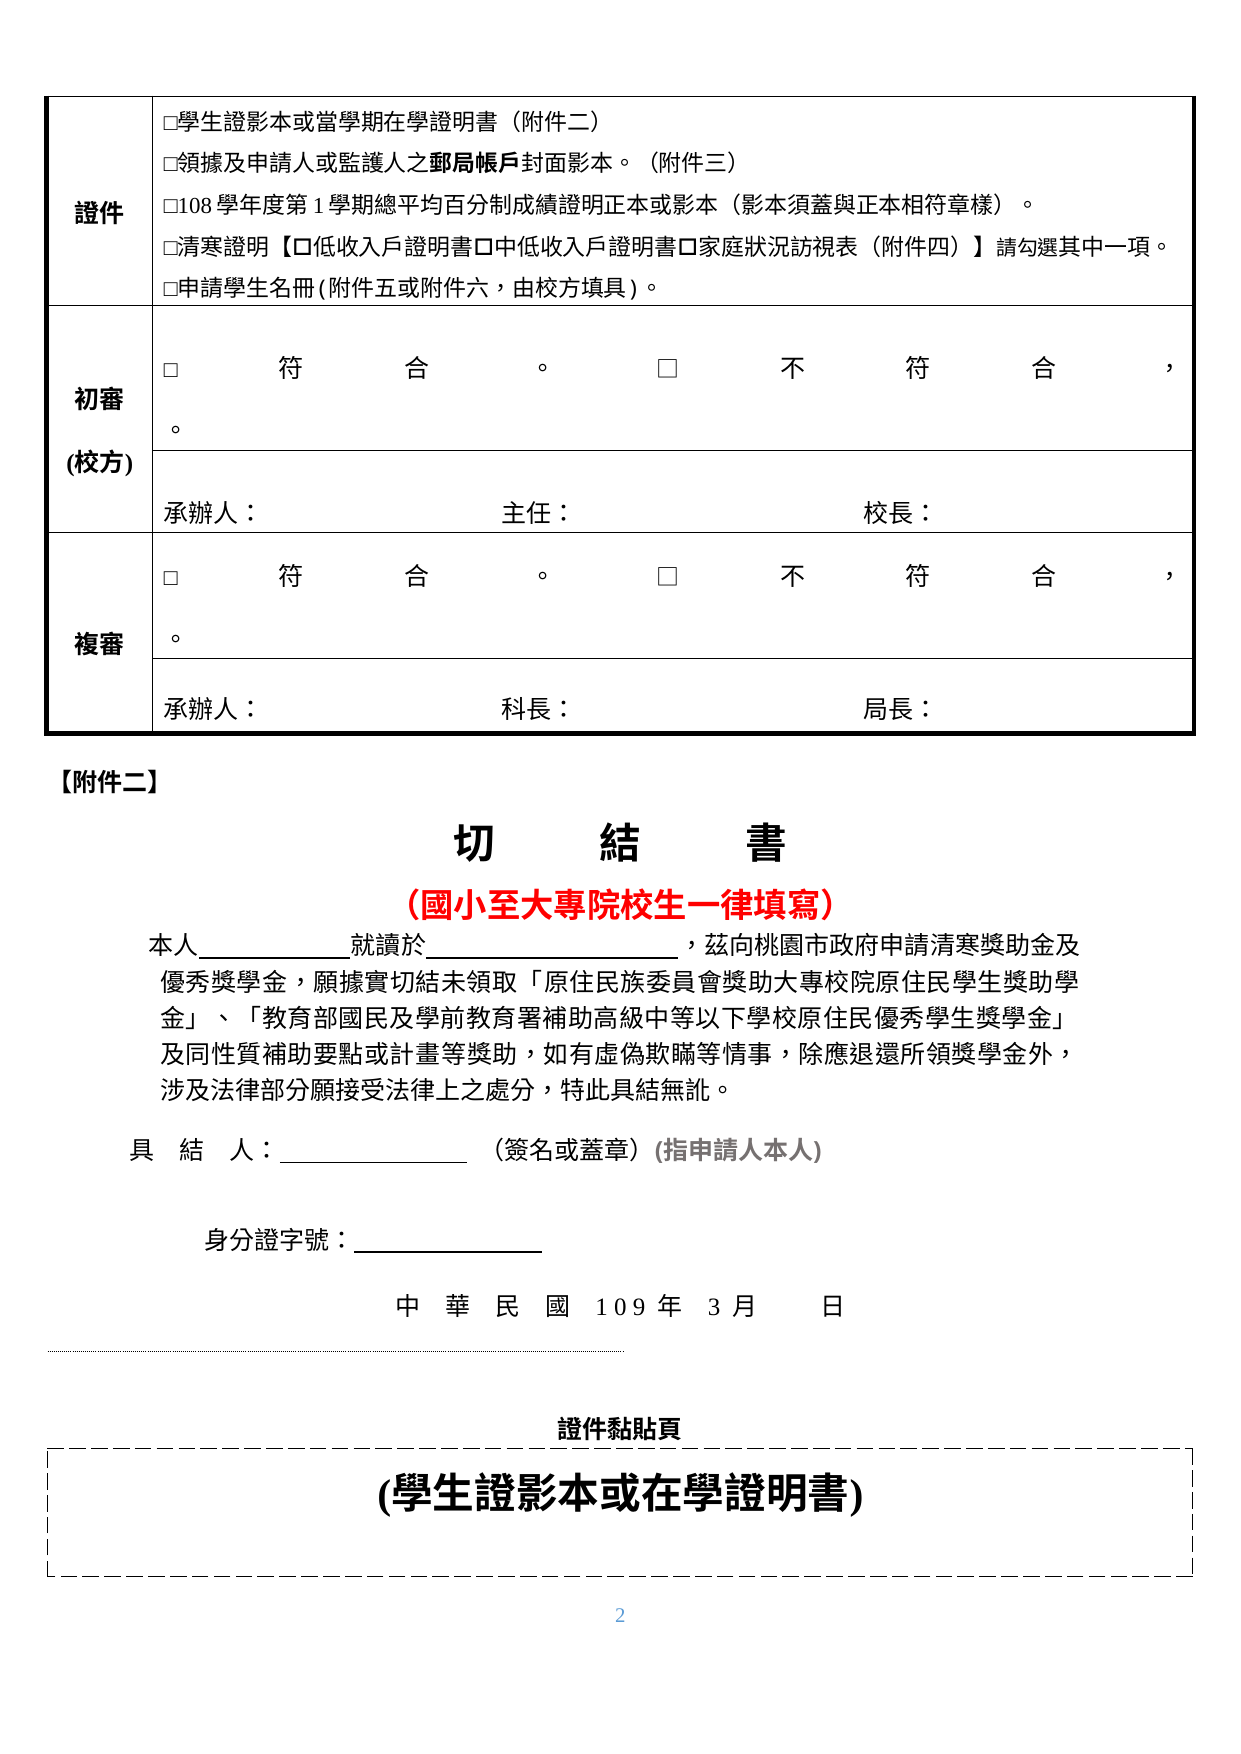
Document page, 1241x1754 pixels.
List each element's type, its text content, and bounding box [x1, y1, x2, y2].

text 切 結 書 [47, 799, 1193, 861]
table_cell 複審 [49, 533, 152, 731]
table_cell 承辦人： 科長： 局長： [153, 659, 1192, 731]
table_cell □符合。□不符合， 。 [153, 306, 1192, 450]
text 本人 就讀於 ，茲向桃園市政府申請清寒獎助金及優秀獎學金，願據實切結未領取「原住民族委員會獎助大專校院原住民學生獎助學金」、「教育部國民及學前教育署補助高級中等以下學校原住民優秀學生獎學金」及同性質補助要點或計畫等獎助，如有虛偽欺瞞等情事，除應退還所領獎學金外，涉及法律部分願接受法律上之處分，特此具結無訛。 [77, 924, 1081, 1107]
text 身分證字號： [167, 1197, 1193, 1259]
text 證件黏貼頁 [47, 1386, 1193, 1448]
text 中 華 民 國 1 0 9 年 3 月 日 [47, 1286, 1193, 1323]
subtitle 具 結 人： （簽名或蓋章）(指申請人本人) [47, 1107, 1193, 1169]
table_cell 承辦人： 主任： 校長： [153, 451, 1192, 532]
table_cell 證件 [49, 97, 152, 305]
table_cell 初審 (校方) [49, 306, 152, 532]
text 【附件二】 [47, 762, 1193, 799]
table_cell □符合。□不符合， 。 [153, 533, 1192, 658]
text （國小至大專院校生一律填寫） [47, 861, 1193, 924]
table_cell □學生證影本或當學期在學證明書（附件二） □領據及申請人或監護人之郵局帳戶封面影本。（附件三） □108學年度第1學期總平均百分制成績證明正本或影本（影本須蓋與正本相符章樣）。 □清寒證明【低收入戶證明書中低收入戶證明書家庭狀況訪視表（附件四）】請勾選其中一項。 □申請學生名冊(附件五或附件六，由校方填具)。 [153, 97, 1192, 305]
text (學生證影本或在學證明書) [47, 1448, 1193, 1577]
